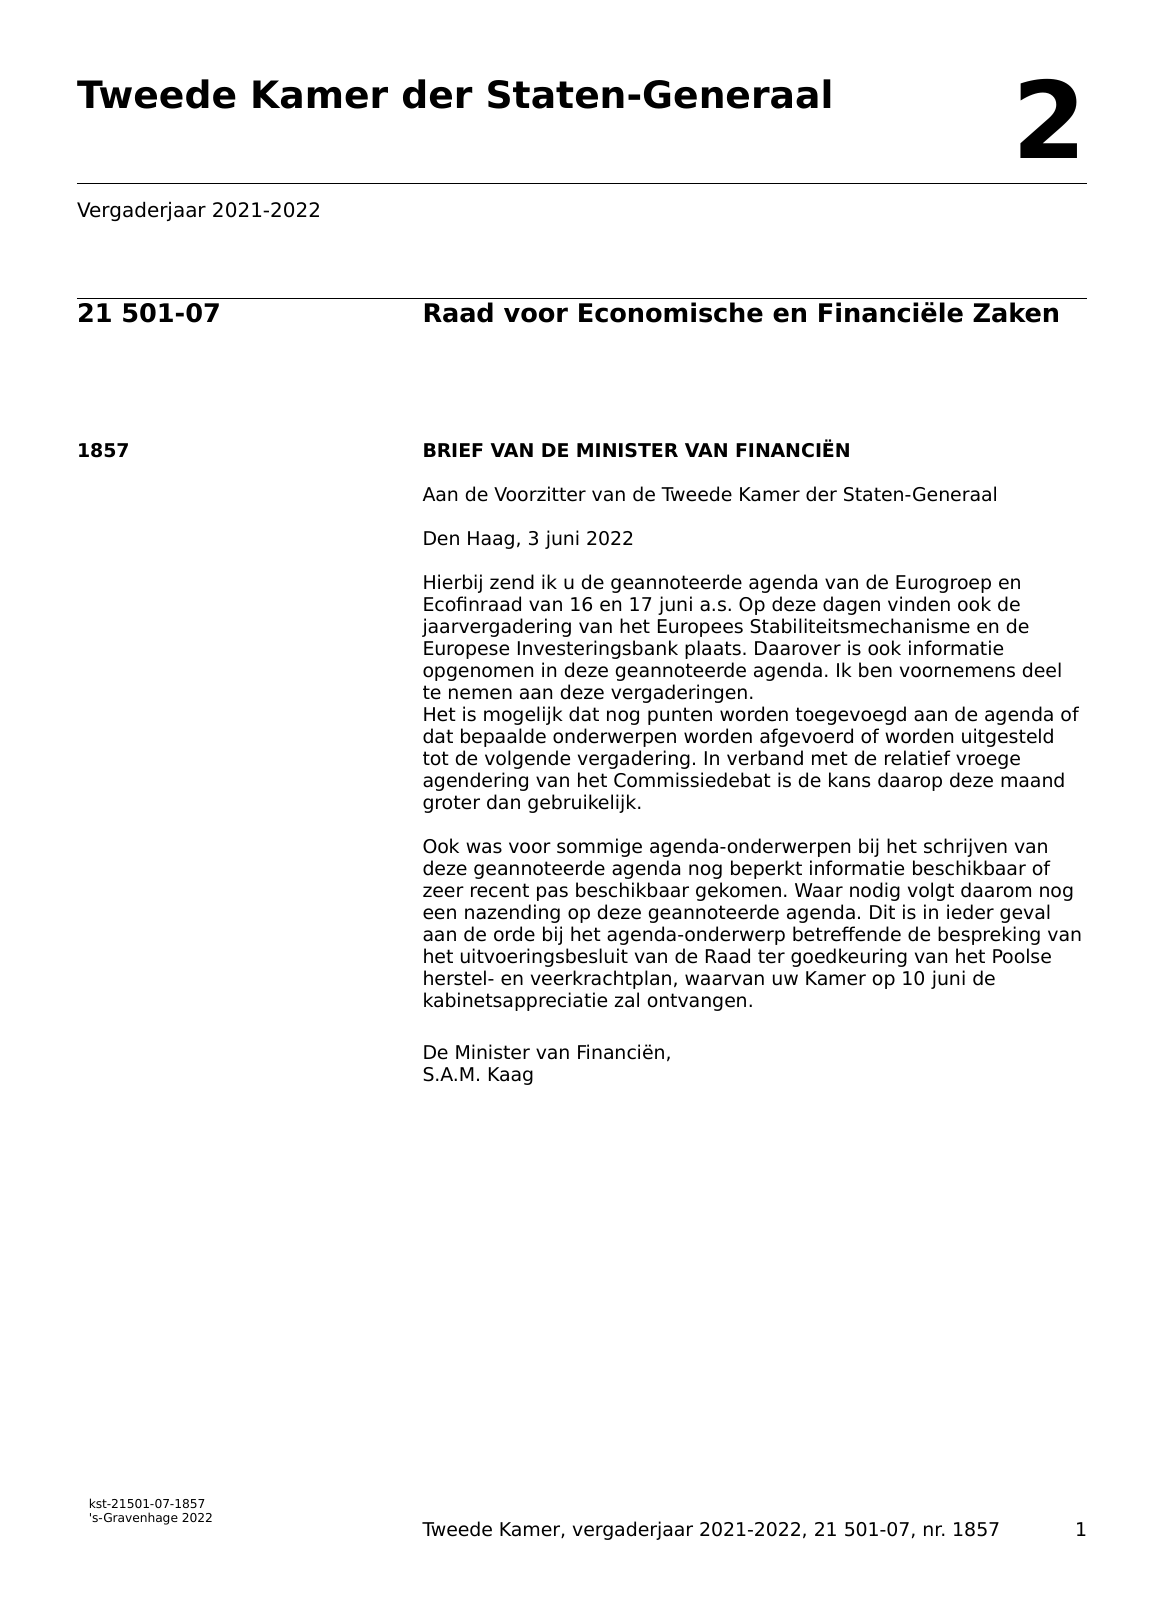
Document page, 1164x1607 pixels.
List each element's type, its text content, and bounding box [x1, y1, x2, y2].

text Den Haag, 3 juni 2022 [422, 528, 1087, 550]
text De Minister van Financiën, S.A.M. Kaag [422, 1042, 1087, 1086]
text Aan de Voorzitter van de Tweede Kamer der Staten-Generaal [422, 484, 1087, 506]
subtitle 1857 BRIEF VAN DE MINISTER VAN FINANCIËN [77, 440, 1087, 462]
table_cell Vergaderjaar 2021-2022 [77, 184, 1087, 298]
table_header 2 [886, 59, 1087, 183]
text 's-Gravenhage 2022 [88, 1511, 323, 1525]
subtitle 21 501-07 Raad voor Economische en Financiële Zaken [77, 299, 1087, 329]
table_header Tweede Kamer der Staten-Generaal [77, 59, 886, 183]
text Het is mogelijk dat nog punten worden toegevoegd aan de agenda of dat bepaalde onderwerpen worden afgevoerd of worden uitgesteld tot de volgende vergadering. In verband met de relatief vroege agendering van het Commissiedebat is de kans daarop deze maand groter dan gebruikelijk. [422, 704, 1087, 814]
text Hierbij zend ik u de geannoteerde agenda van de Eurogroep en Ecofinraad van 16 en 17 juni a.s. Op deze dagen vinden ook de jaarvergadering van het Europees Stabiliteitsmechanisme en de Europese Investeringsbank plaats. Daarover is ook informatie opgenomen in deze geannoteerde agenda. Ik ben voornemens deel te nemen aan deze vergaderingen. [422, 572, 1087, 704]
text kst-21501-07-1857 [88, 1497, 323, 1511]
text Ook was voor sommige agenda-onderwerpen bij het schrijven van deze geannoteerde agenda nog beperkt informatie beschikbaar of zeer recent pas beschikbaar gekomen. Waar nodig volgt daarom nog een nazending op deze geannoteerde agenda. Dit is in ieder geval aan de orde bij het agenda-onderwerp betreffende de bespreking van het uitvoeringsbesluit van de Raad ter goedkeuring van het Poolse herstel- en veerkrachtplan, waarvan uw Kamer op 10 juni de kabinetsappreciatie zal ontvangen. [422, 836, 1087, 1012]
